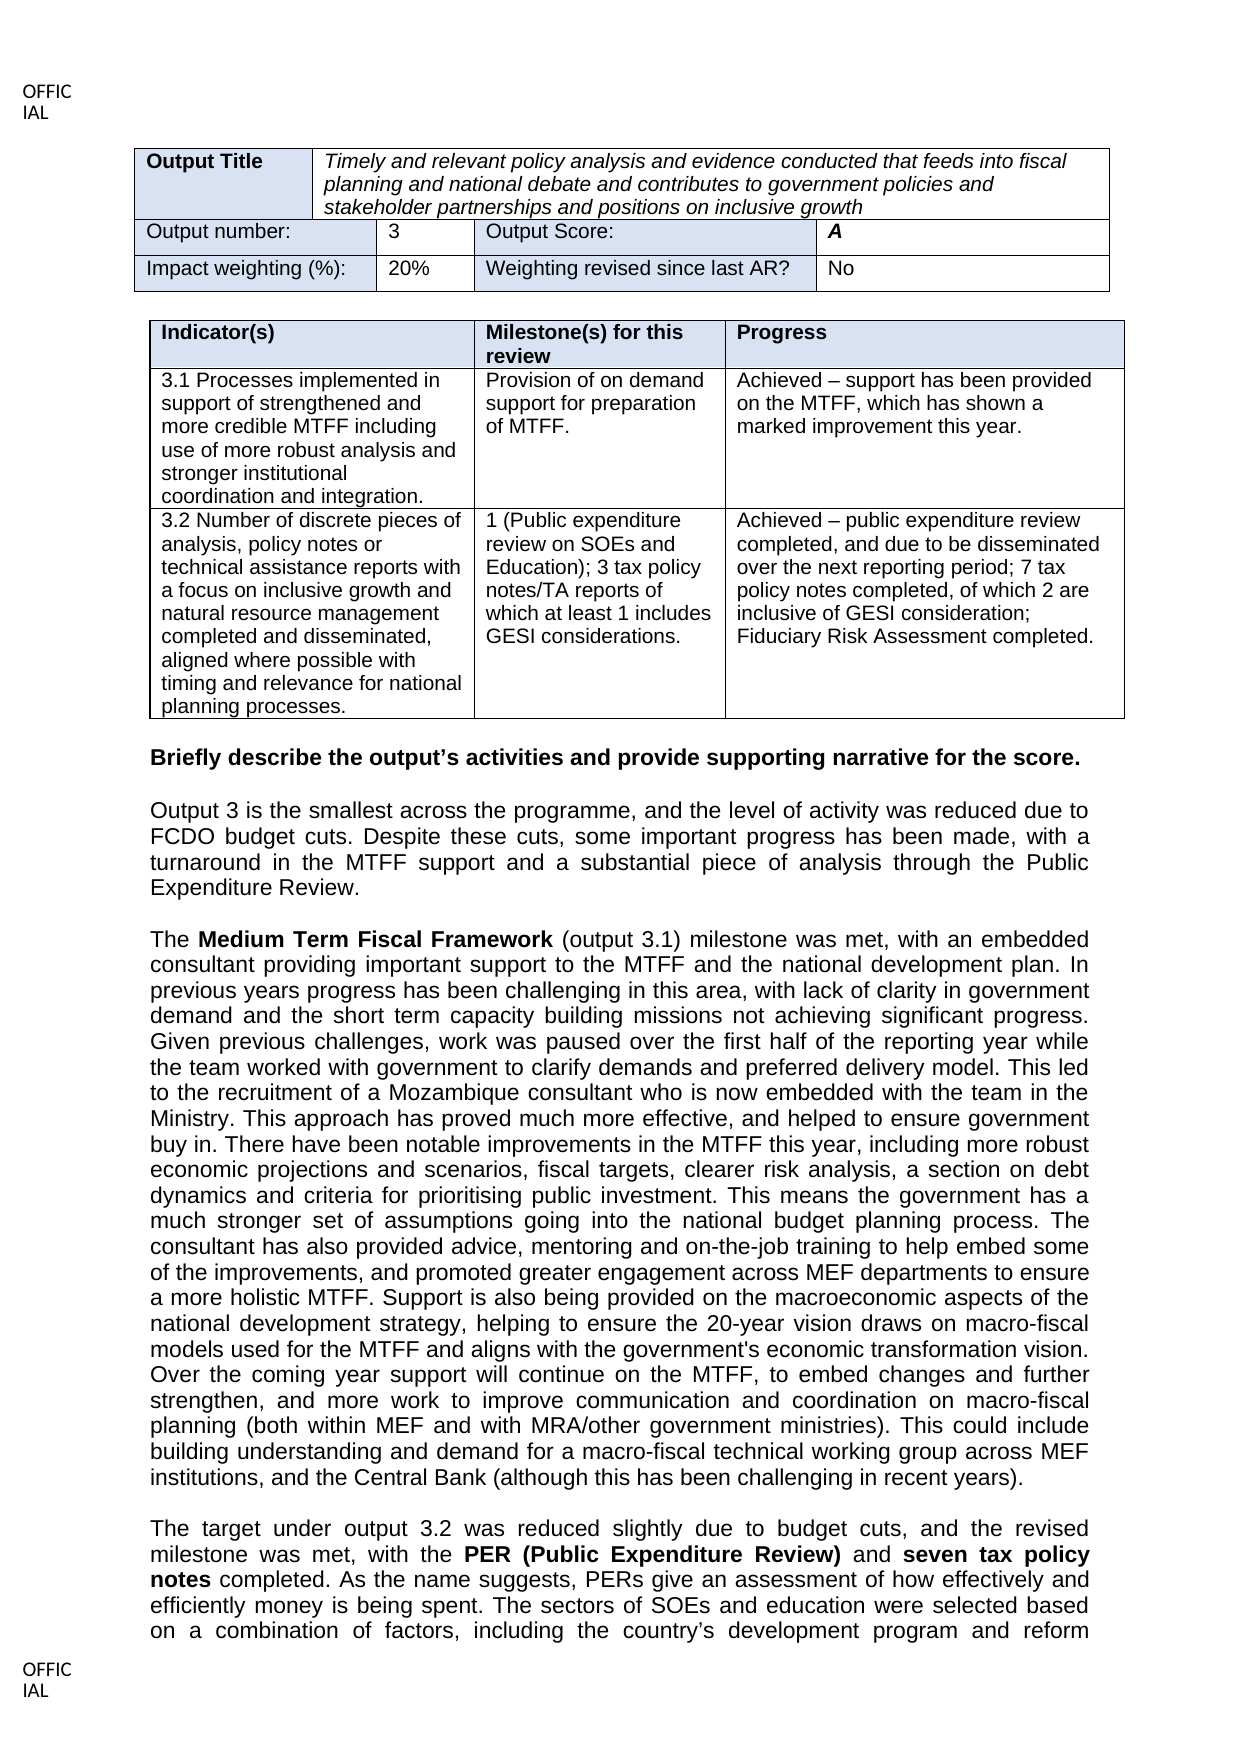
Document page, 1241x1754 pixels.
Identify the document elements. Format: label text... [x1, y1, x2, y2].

text The Medium Term Fiscal Framework (output 3.1) milestone was met, with an embedded consultant providing important support to the MTFF and the national development plan. In previous years progress has been challenging in this area, with lack of clarity in government demand and the short term capacity building missions not achieving significant progress. Given previous challenges, work was paused over the first half of the reporting year while the team worked with government to clarify demands and preferred delivery model. This led to the recruitment of a Mozambique consultant who is now embedded with the team in the Ministry. This approach has proved much more effective, and helped to ensure government buy in. There have been notable improvements in the MTFF this year, including more robust economic projections and scenarios, fiscal targets, clearer risk analysis, a section on debt dynamics and criteria for prioritising public investment. This means the government has a much stronger set of assumptions going into the national budget planning process. The consultant has also provided advice, mentoring and on-the-job training to help embed some of the improvements, and promoted greater engagement across MEF departments to ensure a more holistic MTFF. Support is also being provided on the macroeconomic aspects of the national development strategy, helping to ensure the 20-year vision draws on macro-fiscal models used for the MTFF and aligns with the government's economic transformation vision. Over the coming year support will continue on the MTFF, to embed changes and further strengthen, and more work to improve communication and coordination on macro-fiscal planning (both within MEF and with MRA/other government ministries). This could include building understanding and demand for a macro-fiscal technical working group across MEF institutions, and the Central Bank (although this has been challenging in recent years). [150, 926, 1090, 1490]
table_cell 3 [377, 220, 474, 255]
table_cell Achieved – public expenditure review completed, and due to be disseminated over the next reporting period; 7 tax policy notes completed, of which 2 are inclusive of GESI consideration; Fiduciary Risk Assessment completed. [726, 509, 1124, 718]
table_header Milestone(s) for this review [475, 321, 725, 367]
table_cell No [817, 256, 1109, 291]
table_cell 3.1 Processes implemented in support of strengthened and more credible MTFF including use of more robust analysis and stronger institutional coordination and integration. [151, 369, 474, 508]
table_cell Provision of on demand support for preparation of MTFF. [475, 369, 725, 508]
table_header Indicator(s) [151, 321, 474, 367]
table_cell Weighting revised since last AR? [475, 256, 816, 291]
table_cell 3.2 Number of discrete pieces of analysis, policy notes or technical assistance reports with a focus on inclusive growth and natural resource management completed and disseminated, aligned where possible with timing and relevance for national planning processes. [151, 509, 474, 718]
table_cell Achieved – support has been provided on the MTFF, which has shown a marked improvement this year. [726, 369, 1124, 508]
table_header Timely and relevant policy analysis and evidence conducted that feeds into fiscal planning and national debate and contributes to government policies and stakeholder partnerships and positions on inclusive growth [313, 149, 1109, 219]
table_cell Output Score: [475, 220, 816, 255]
table_cell A [817, 220, 1109, 255]
table_cell Impact weighting (%): [135, 256, 376, 291]
text The target under output 3.2 was reduced slightly due to budget cuts, and the revised milestone was met, with the PER (Public Expenditure Review) and seven tax policy notes completed. As the name suggests, PERs give an assessment of how effectively and efficiently money is being spent. The sectors of SOEs and education were selected based on a combination of factors, including the country’s development program and reform [150, 1516, 1090, 1644]
text Briefly describe the output’s activities and provide supporting narrative for the score. [150, 744, 1090, 770]
table_header Output Title [135, 149, 312, 219]
table_cell Output number: [135, 220, 376, 255]
table_cell 20% [377, 256, 474, 291]
table_header Progress [726, 321, 1124, 367]
text Output 3 is the smallest across the programme, and the level of activity was reduced due to FCDO budget cuts. Despite these cuts, some important progress has been made, with a turnaround in the MTFF support and a substantial piece of analysis through the Public Expenditure Review. [150, 798, 1090, 901]
table_cell 1 (Public expenditure review on SOEs and Education); 3 tax policy notes/TA reports of which at least 1 includes GESI considerations. [475, 509, 725, 718]
